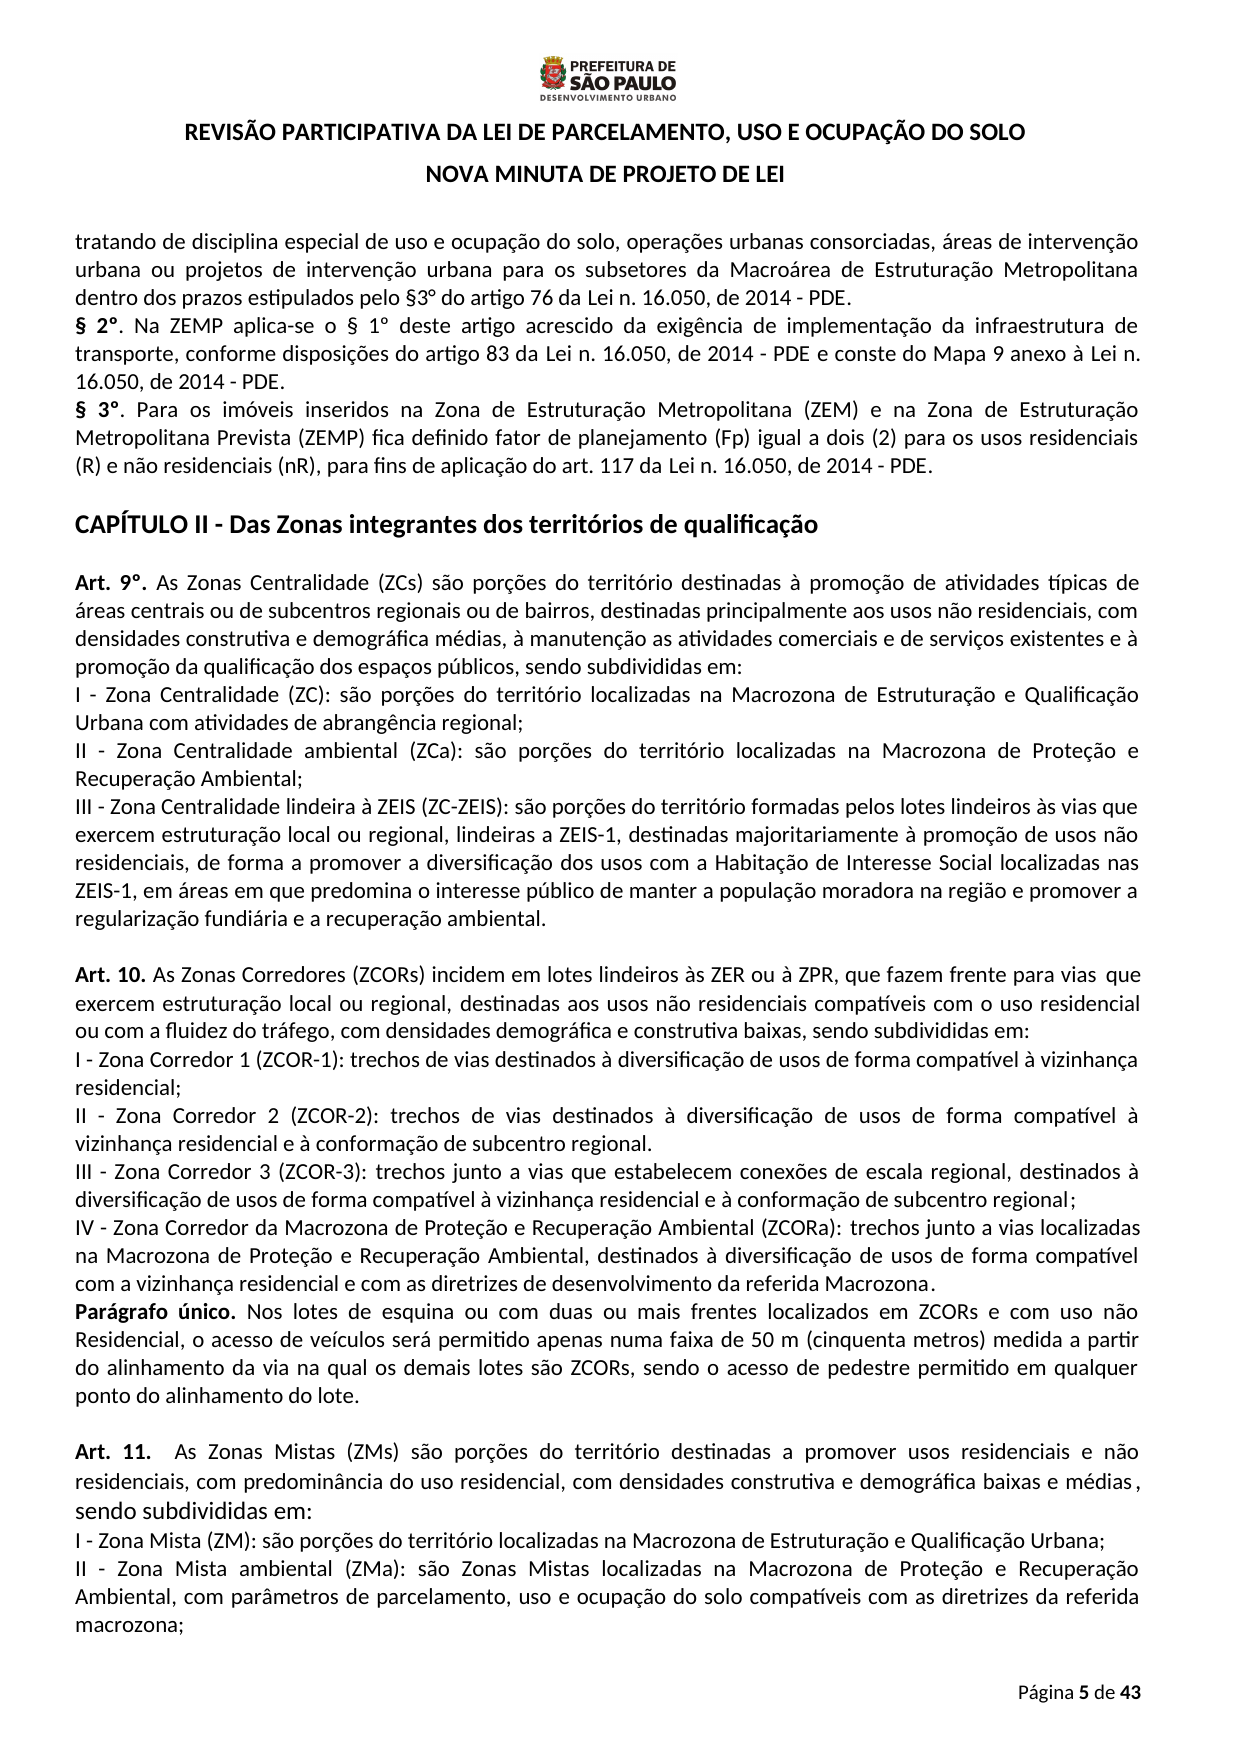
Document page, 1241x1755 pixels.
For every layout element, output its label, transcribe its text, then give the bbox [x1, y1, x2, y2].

text II - Zona Corredor 2 (ZCOR-2): trechos de vias destinados à diversificação de usos de forma compatível à vizinhança residencial e à conformação de subcentro regional. [75, 1101, 1141, 1157]
text § 3º. Para os imóveis inseridos na Zona de Estruturação Metropolitana (ZEM) e na Zona de Estruturação Metropolitana Prevista (ZEMP) fica definido fator de planejamento (Fp) igual a dois (2) para os usos residenciais (R) e não residenciais (nR), para fins de aplicação do art. 117 da Lei n. 16.050, de 2014 - PDE. [75, 395, 1141, 479]
text § 2º. Na ZEMP aplica-se o § 1º deste artigo acrescido da exigência de implementação da infraestrutura de transporte, conforme disposições do artigo 83 da Lei n. 16.050, de 2014 - PDE e conste do Mapa 9 anexo à Lei n. 16.050, de 2014 - PDE. [75, 311, 1141, 395]
text III - Zona Centralidade lindeira à ZEIS (ZC-ZEIS): são porções do território formadas pelos lotes lindeiros às vias que exercem estruturação local ou regional, lindeiras a ZEIS-1, destinadas majoritariamente à promoção de usos não residenciais, de forma a promover a diversificação dos usos com a Habitação de Interesse Social localizadas nas ZEIS-1, em áreas em que predomina o interesse público de manter a população moradora na região e promover a regularização fundiária e a recuperação ambiental. [75, 792, 1141, 933]
text II - Zona Centralidade ambiental (ZCa): são porções do território localizadas na Macrozona de Proteção e Recuperação Ambiental; [75, 736, 1141, 792]
text I - Zona Centralidade (ZC): são porções do território localizadas na Macrozona de Estruturação e Qualificação Urbana com atividades de abrangência regional; [75, 680, 1141, 736]
text tratando de disciplina especial de uso e ocupação do solo, operações urbanas consorciadas, áreas de intervenção urbana ou projetos de intervenção urbana para os subsetores da Macroárea de Estruturação Metropolitana dentro dos prazos estipulados pelo §3° do artigo 76 da Lei n. 16.050, de 2014 - PDE. [75, 227, 1141, 311]
text Art. 9º. As Zonas Centralidade (ZCs) são porções do território destinadas à promoção de atividades típicas de áreas centrais ou de subcentros regionais ou de bairros, destinadas principalmente aos usos não residenciais, com densidades construtiva e demográfica médias, à manutenção as atividades comerciais e de serviços existentes e à promoção da qualificação dos espaços públicos, sendo subdivididas em: [75, 568, 1141, 680]
text III - Zona Corredor 3 (ZCOR-3): trechos junto a vias que estabelecem conexões de escala regional, destinados à diversificação de usos de forma compatível à vizinhança residencial e à conformação de subcentro regional; [75, 1157, 1141, 1213]
text Art. 10. As Zonas Corredores (ZCORs) incidem em lotes lindeiros às ZER ou à ZPR, que fazem frente para vias que exercem estruturação local ou regional, destinadas aos usos não residenciais compatíveis com o uso residencial ou com a fluidez do tráfego, com densidades demográfica e construtiva baixas, sendo subdivididas em: [75, 961, 1141, 1045]
text IV - Zona Corredor da Macrozona de Proteção e Recuperação Ambiental (ZCORa): trechos junto a vias localizadas na Macrozona de Proteção e Recuperação Ambiental, destinados à diversificação de usos de forma compatível com a vizinhança residencial e com as diretrizes de desenvolvimento da referida Macrozona. [75, 1213, 1141, 1297]
text Art. 11. As Zonas Mistas (ZMs) são porções do território destinadas a promover usos residenciais e não residenciais, com predominância do uso residencial, com densidades construtiva e demográfica baixas e médias, sendo subdivididas em: [75, 1437, 1141, 1526]
text II - Zona Mista ambiental (ZMa): são Zonas Mistas localizadas na Macrozona de Proteção e Recuperação Ambiental, com parâmetros de parcelamento, uso e ocupação do solo compatíveis com as diretrizes da referida macrozona; [75, 1554, 1141, 1638]
text I - Zona Mista (ZM): são porções do território localizadas na Macrozona de Estruturação e Qualificação Urbana; [75, 1526, 1141, 1554]
text I - Zona Corredor 1 (ZCOR-1): trechos de vias destinados à diversificação de usos de forma compatível à vizinhança residencial; [75, 1045, 1141, 1101]
list CAPÍTULO II - Das Zonas integrantes dos territórios de qualificação [75, 507, 1141, 540]
text Parágrafo único. Nos lotes de esquina ou com duas ou mais frentes localizados em ZCORs e com uso não Residencial, o acesso de veículos será permitido apenas numa faixa de 50 m (cinquenta metros) medida a partir do alinhamento da via na qual os demais lotes são ZCORs, sendo o acesso de pedestre permitido em qualquer ponto do alinhamento do lote. [75, 1297, 1141, 1409]
